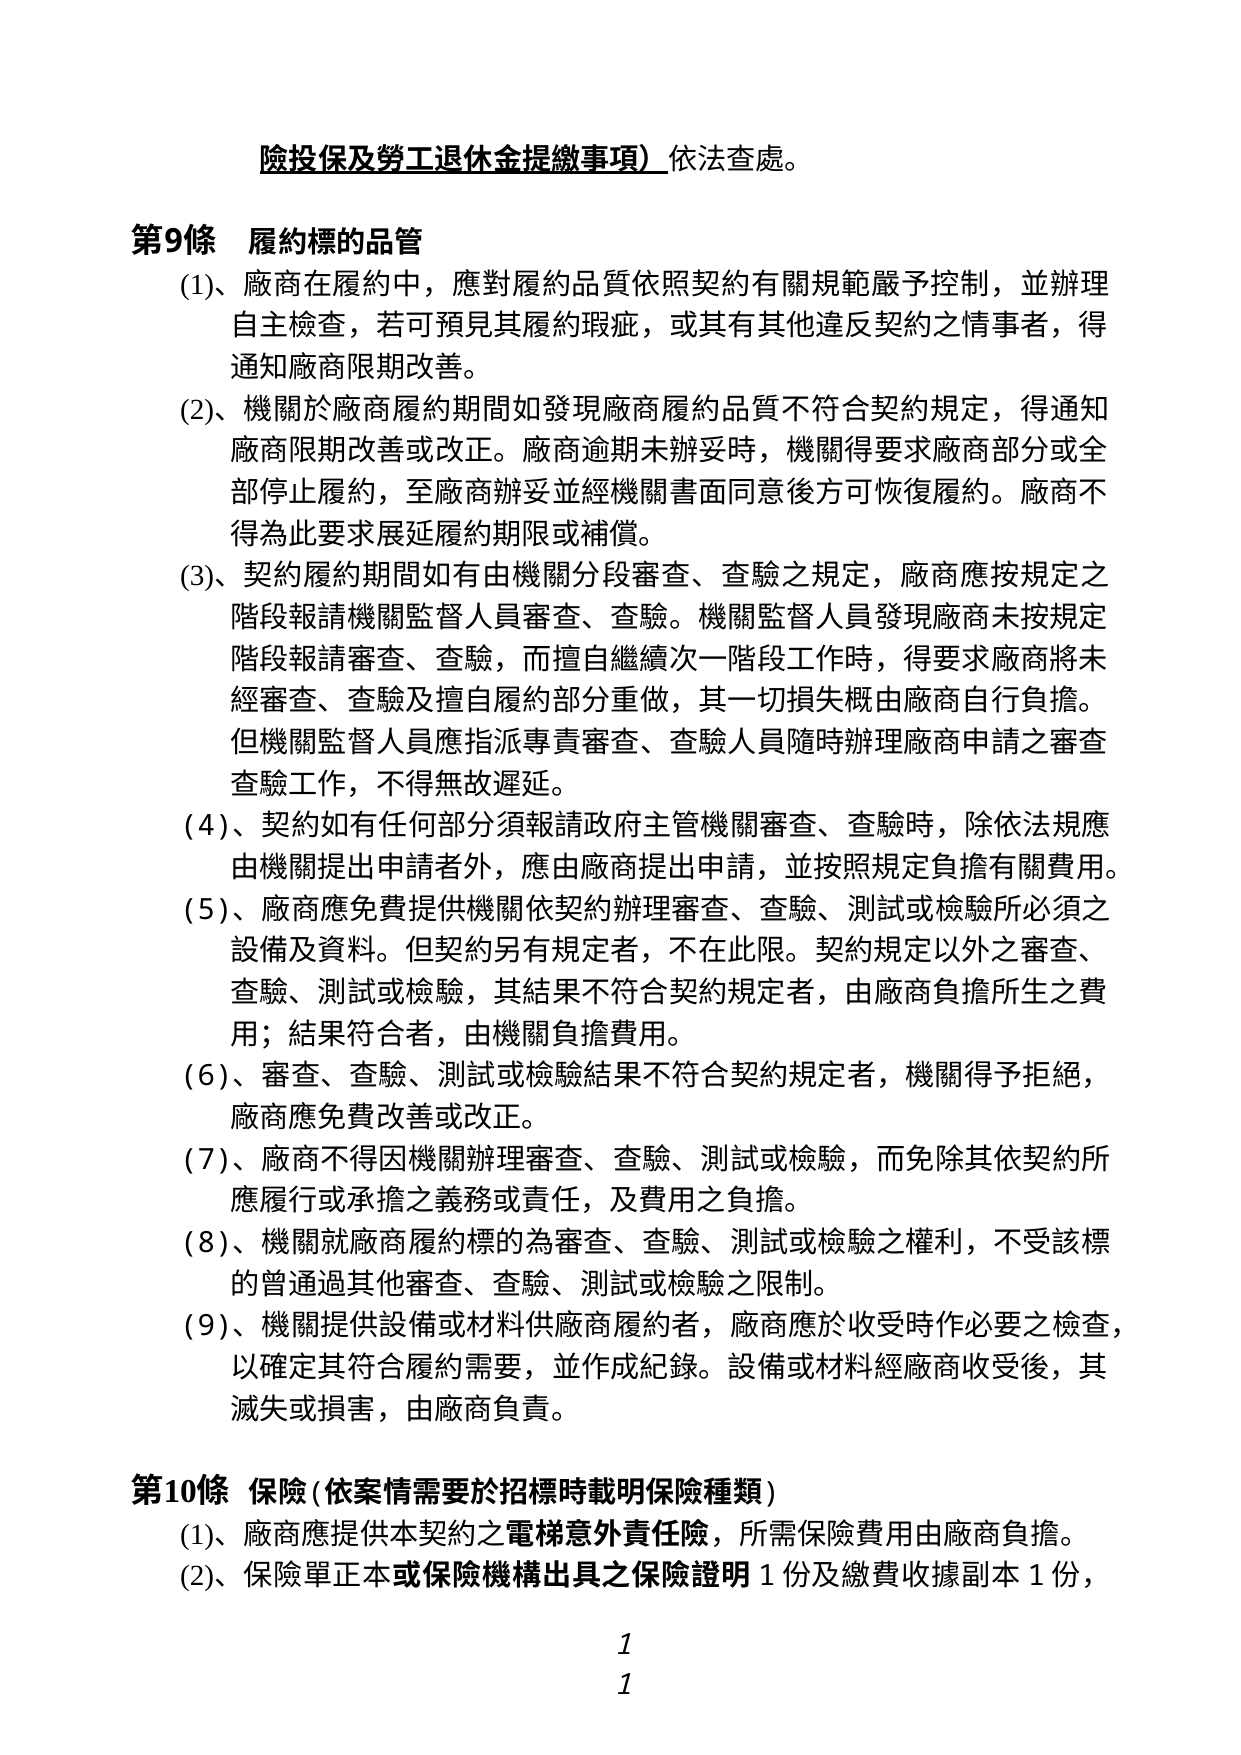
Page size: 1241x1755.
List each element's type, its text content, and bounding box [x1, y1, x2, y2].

list 保險(依案情需要於招標時載明保險種類) [130, 1469, 1110, 1511]
list 機關提供設備或材料供廠商履約者，廠商應於收受時作必要之檢查，以確定其符合履約需要，並作成紀錄。設備或材料經廠商收受後，其滅失或損害，由廠商負責。 [180, 1302, 1110, 1427]
list 廠商不得因機關辦理審查、查驗、測試或檢驗，而免除其依契約所應履行或承擔之義務或責任，及費用之負擔。 [180, 1136, 1110, 1219]
list 機關於廠商履約期間如發現廠商履約品質不符合契約規定，得通知廠商限期改善或改正。廠商逾期未辦妥時，機關得要求廠商部分或全部停止履約，至廠商辦妥並經機關書面同意後方可恢復履約。廠商不得為此要求展延履約期限或補償。 [180, 386, 1110, 552]
list 契約如有任何部分須報請政府主管機關審查、查驗時，除依法規應由機關提出申請者外，應由廠商提出申請，並按照規定負擔有關費用。 [180, 802, 1110, 886]
list 契約履約期間如有由機關分段審查、查驗之規定，廠商應按規定之階段報請機關監督人員審查、查驗。機關監督人員發現廠商未按規定階段報請審查、查驗，而擅自繼續次一階段工作時，得要求廠商將未經審查、查驗及擅自履約部分重做，其一切損失概由廠商自行負擔。但機關監督人員應指派專責審查、查驗人員隨時辦理廠商申請之審查、查驗工作，不得無故遲延。 [180, 552, 1110, 802]
list 履約標的品管 [130, 219, 1110, 261]
list 審查、查驗、測試或檢驗結果不符合契約規定者，機關得予拒絕，廠商應免費改善或改正。 [180, 1052, 1110, 1136]
list 機關就廠商履約標的為審查、查驗、測試或檢驗之權利，不受該標的曾通過其他審查、查驗、測試或檢驗之限制。 [180, 1219, 1110, 1302]
text 險投保及勞工退休金提繳事項）依法查處。 [259, 136, 1110, 177]
list 廠商應免費提供機關依契約辦理審查、查驗、測試或檢驗所必須之設備及資料。但契約另有規定者，不在此限。契約規定以外之審查、查驗、測試或檢驗，其結果不符合契約規定者，由廠商負擔所生之費用；結果符合者，由機關負擔費用。 [180, 886, 1110, 1052]
list 廠商應提供本契約之電梯意外責任險，所需保險費用由廠商負擔。 [180, 1511, 1110, 1552]
list 廠商在履約中，應對履約品質依照契約有關規範嚴予控制，並辦理自主檢查，若可預見其履約瑕疵，或其有其他違反契約之情事者，得通知廠商限期改善。 [180, 261, 1110, 386]
list 保險單正本或保險機構出具之保險證明1份及繳費收據副本1份， [180, 1552, 1110, 1594]
